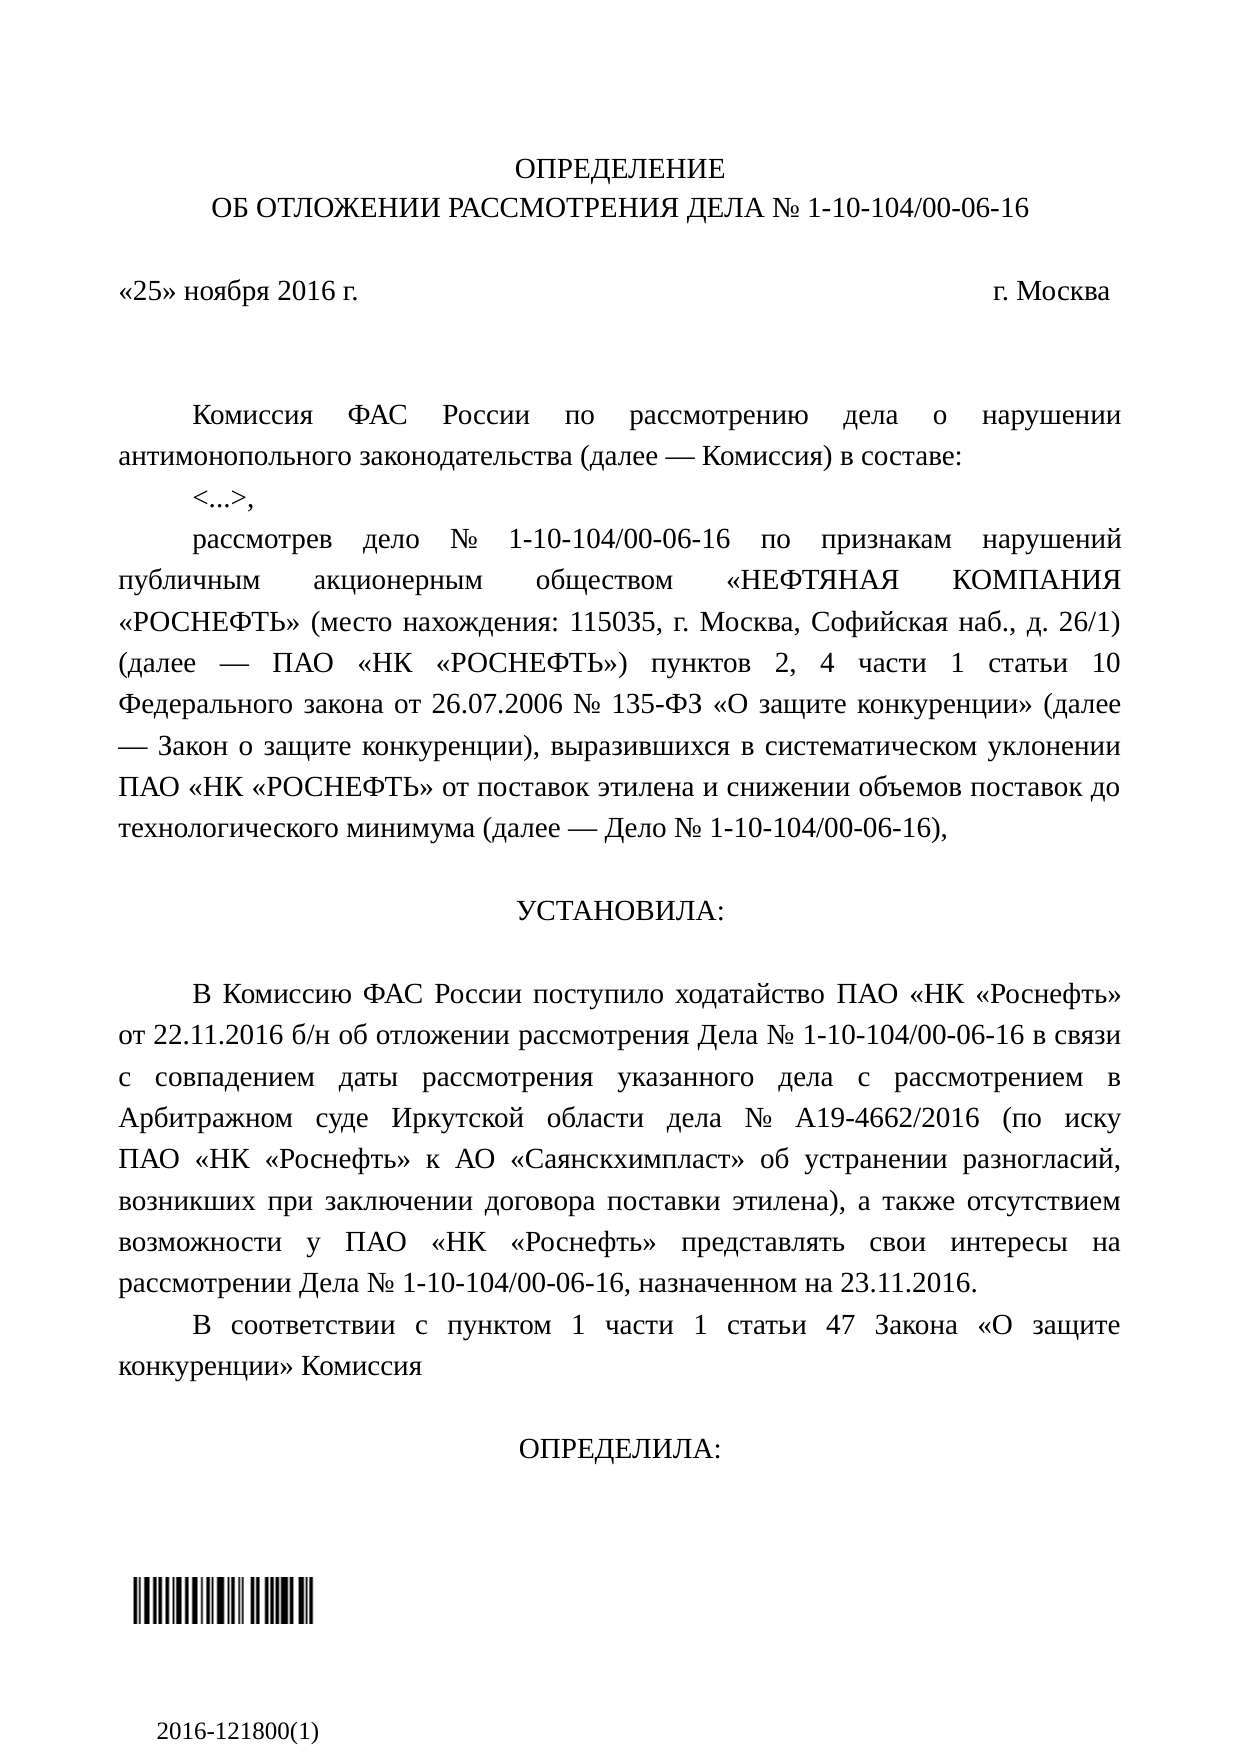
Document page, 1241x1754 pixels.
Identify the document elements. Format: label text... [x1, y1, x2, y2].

text «25» ноября 2016 г. г. Москва [118, 267, 1122, 309]
text Комиссия ФАС России по рассмотрению дела о нарушении антимонопольного законодательства (далее — Комиссия) в составе: [118, 391, 1122, 474]
text ОПРЕДЕЛИЛА: [118, 1425, 1122, 1467]
text В соответствии с пунктом 1 части 1 статьи 47 Закона «О защите конкуренции» Комиссия [118, 1301, 1122, 1384]
text <...>, [118, 474, 1122, 515]
text В Комиссию ФАС России поступило ходатайство ПАО «НК «Роснефть» от 22.11.2016 б/н об отложении рассмотрения Дела № 1-10-104/00-06-16 в связи с совпадением даты рассмотрения указанного дела с рассмотрением в Арбитражном суде Иркутской области дела № А19-4662/2016 (по иску ПАО «НК «Роснефть» к АО «Саянскхимпласт» об устранении разногласий, возникших при заключении договора поставки этилена), а также отсутствием возможности у ПАО «НК «Роснефть» представлять свои интересы на рассмотрении Дела № 1-10-104/00-06-16, назначенном на 23.11.2016. [118, 970, 1122, 1301]
picture [118, 1577, 331, 1624]
text УСТАНОВИЛА: [118, 888, 1122, 929]
text ОПРЕДЕЛЕНИЕ [118, 152, 1122, 185]
text ОБ ОТЛОЖЕНИИ РАССМОТРЕНИЯ ДЕЛА № 1-10-104/00-06-16 [118, 190, 1122, 224]
text рассмотрев дело № 1-10-104/00-06-16 по признакам нарушений публичным акционерным обществом «НЕФТЯНАЯ КОМПАНИЯ «РОСНЕФТЬ» (место нахождения: 115035, г. Москва, Софийская наб., д. 26/1) (далее — ПАО «НК «РОСНЕФТЬ») пунктов 2, 4 части 1 статьи 10 Федерального закона от 26.07.2006 № 135-ФЗ «О защите конкуренции» (далее — Закон о защите конкуренции), выразившихся в систематическом уклонении ПАО «НК «РОСНЕФТЬ» от поставок этилена и снижении объемов поставок до технологического минимума (далее — Дело № 1-10-104/00-06-16), [118, 515, 1122, 846]
